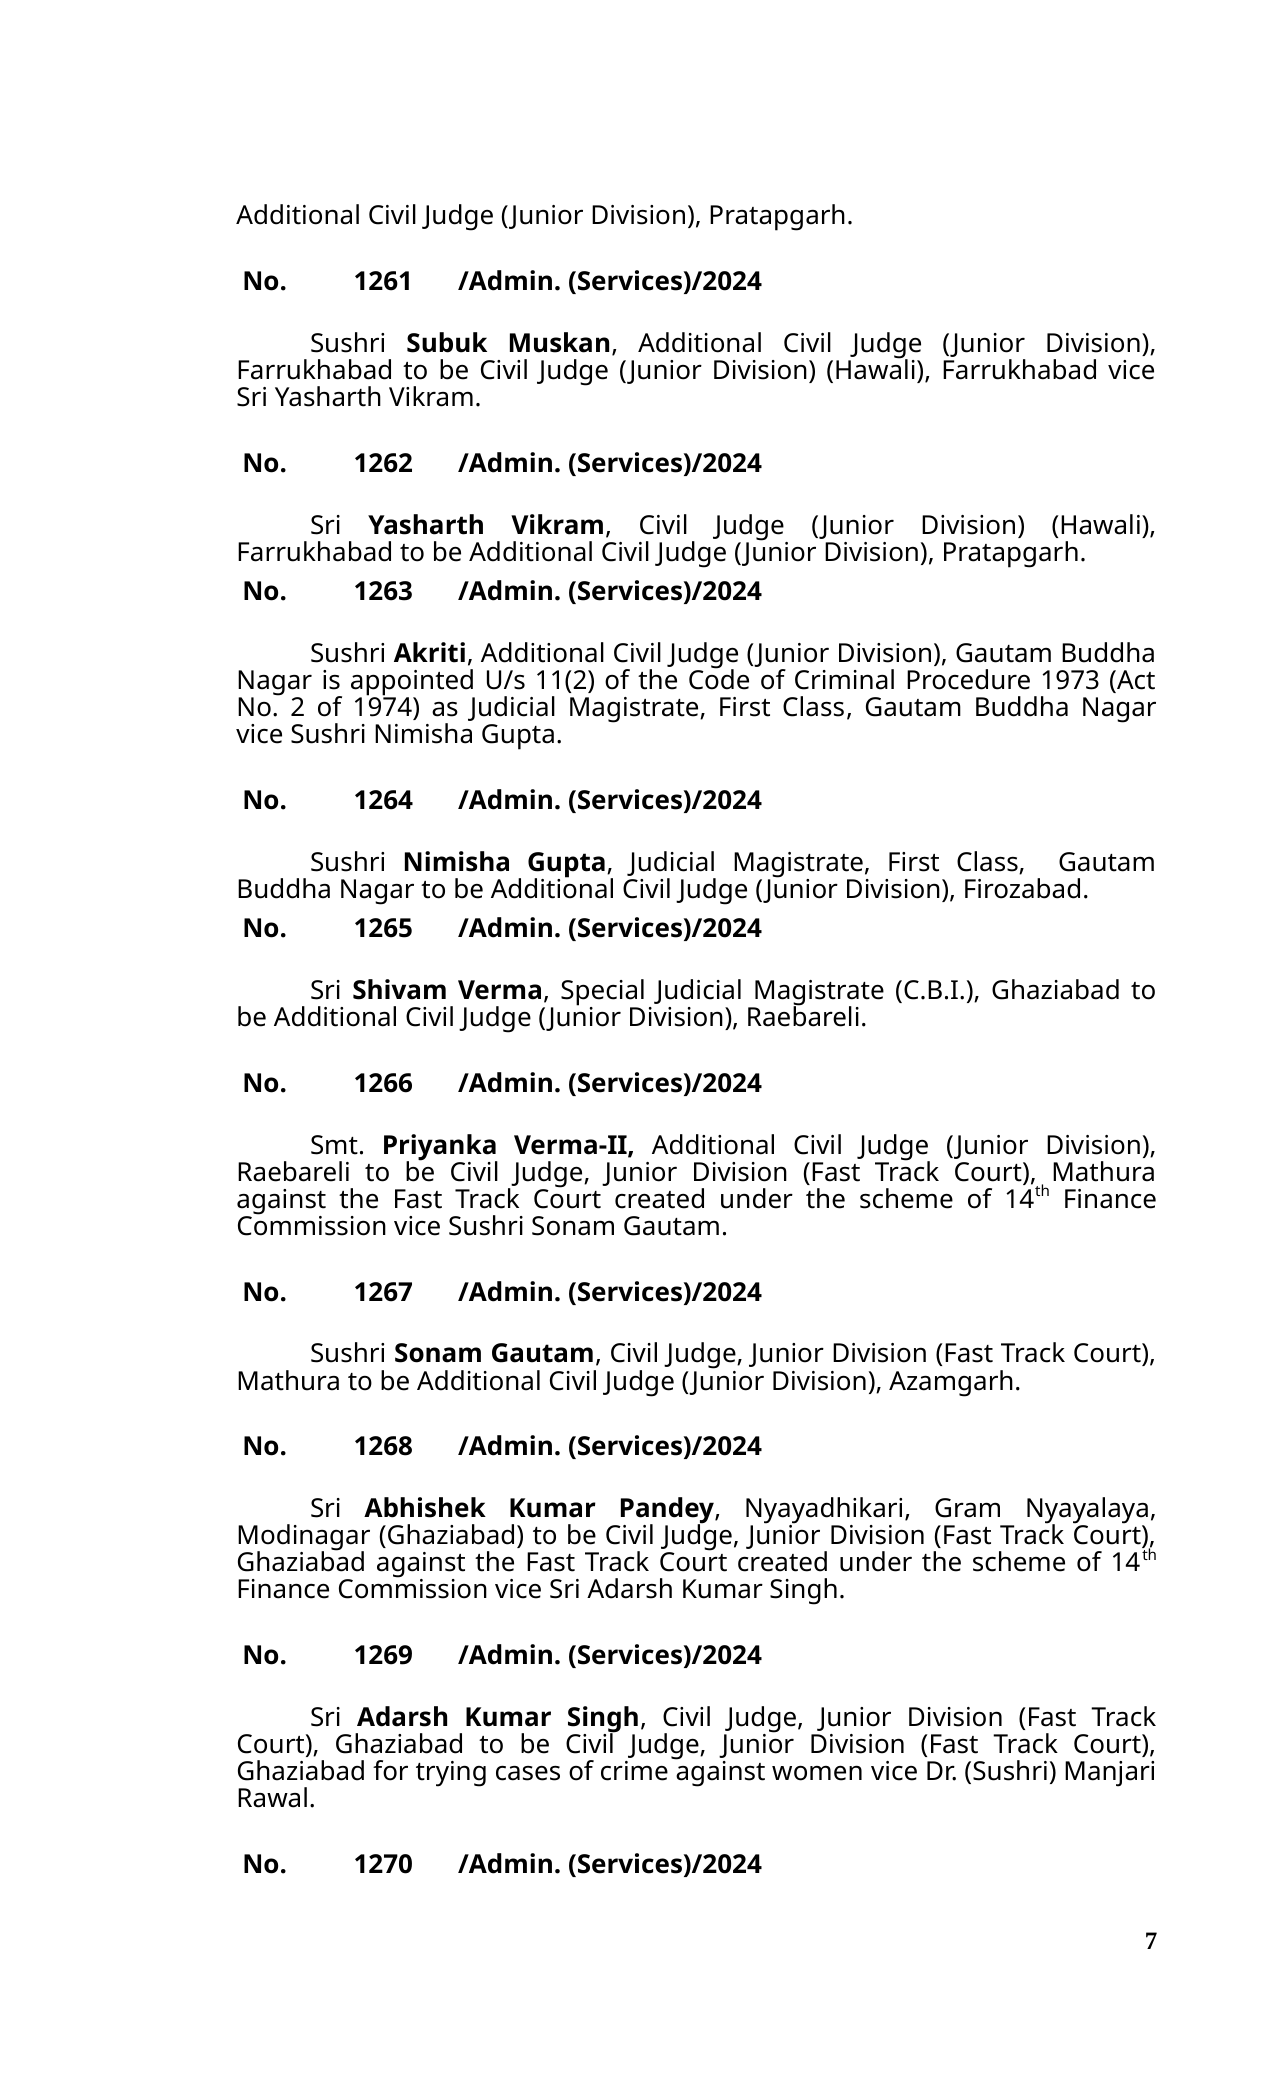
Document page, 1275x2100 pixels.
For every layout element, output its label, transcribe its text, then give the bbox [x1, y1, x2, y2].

table_header [310, 567, 452, 614]
text Sri Abhishek Kumar Pandey, Nyayadhikari, Gram Nyayalaya, Modinagar (Ghaziabad) to be Civil Judge, Junior Division (Fast Track Court), Ghaziabad against the Fast Track Court created under the scheme of 14th Finance Commission vice Sri Adarsh Kumar Singh. [236, 1496, 1157, 1604]
table_header /Admin. (Services)/2024 [452, 1840, 837, 1887]
table_header No. [236, 1059, 310, 1106]
table_header /Admin. (Services)/2024 [452, 567, 837, 614]
table_header /Admin. (Services)/2024 [452, 776, 837, 823]
table_header /Admin. (Services)/2024 [452, 257, 837, 304]
table_header [310, 1268, 452, 1314]
table_header [310, 1840, 452, 1887]
table_header /Admin. (Services)/2024 [452, 904, 837, 951]
table_header [310, 1631, 452, 1678]
text Sri Yasharth Vikram, Civil Judge (Junior Division) (Hawali), Farrukhabad to be Additional Civil Judge (Junior Division), Pratapgarh. [236, 513, 1157, 567]
table_header /Admin. (Services)/2024 [452, 1422, 837, 1469]
table_header No. [236, 439, 310, 486]
table_header /Admin. (Services)/2024 [452, 439, 837, 486]
table_header [310, 904, 452, 951]
table_header /Admin. (Services)/2024 [452, 1631, 837, 1678]
text Additional Civil Judge (Junior Division), Pratapgarh. [236, 203, 1157, 230]
table_header No. [236, 904, 310, 951]
text Sushri Subuk Muskan, Additional Civil Judge (Junior Division), Farrukhabad to be Civil Judge (Junior Division) (Hawali), Farrukhabad vice Sri Yasharth Vikram. [236, 331, 1157, 412]
text Sri Shivam Verma, Special Judicial Magistrate (C.B.I.), Ghaziabad to be Additional Civil Judge (Junior Division), Raebareli. [236, 978, 1157, 1032]
text Sushri Akriti, Additional Civil Judge (Junior Division), Gautam Buddha Nagar is appointed U/s 11(2) of the Code of Criminal Procedure 1973 (Act No. 2 of 1974) as Judicial Magistrate, First Class, Gautam Buddha Nagar vice Sushri Nimisha Gupta. [236, 641, 1157, 749]
table_header No. [236, 567, 310, 614]
text Smt. Priyanka Verma-II, Additional Civil Judge (Junior Division), Raebareli to be Civil Judge, Junior Division (Fast Track Court), Mathura against the Fast Track Court created under the scheme of 14th Finance Commission vice Sushri Sonam Gautam. [236, 1132, 1157, 1240]
table_header [310, 1059, 452, 1106]
table_header No. [236, 257, 310, 304]
table_header [310, 439, 452, 486]
table_header No. [236, 1840, 310, 1887]
table_header /Admin. (Services)/2024 [452, 1059, 837, 1106]
table_header /Admin. (Services)/2024 [452, 1268, 837, 1314]
text Sushri Nimisha Gupta, Judicial Magistrate, First Class, Gautam Buddha Nagar to be Additional Civil Judge (Junior Division), Firozabad. [236, 850, 1157, 904]
table_header No. [236, 1631, 310, 1678]
text Sri Adarsh Kumar Singh, Civil Judge, Junior Division (Fast Track Court), Ghaziabad to be Civil Judge, Junior Division (Fast Track Court), Ghaziabad for trying cases of crime against women vice Dr. (Sushri) Manjari Rawal. [236, 1705, 1157, 1813]
table_header No. [236, 1422, 310, 1469]
table_header No. [236, 1268, 310, 1314]
table_header [310, 1422, 452, 1469]
text Sushri Sonam Gautam, Civil Judge, Junior Division (Fast Track Court), Mathura to be Additional Civil Judge (Junior Division), Azamgarh. [236, 1341, 1157, 1395]
table_header [310, 257, 452, 304]
table_header No. [236, 776, 310, 823]
table_header [310, 776, 452, 823]
